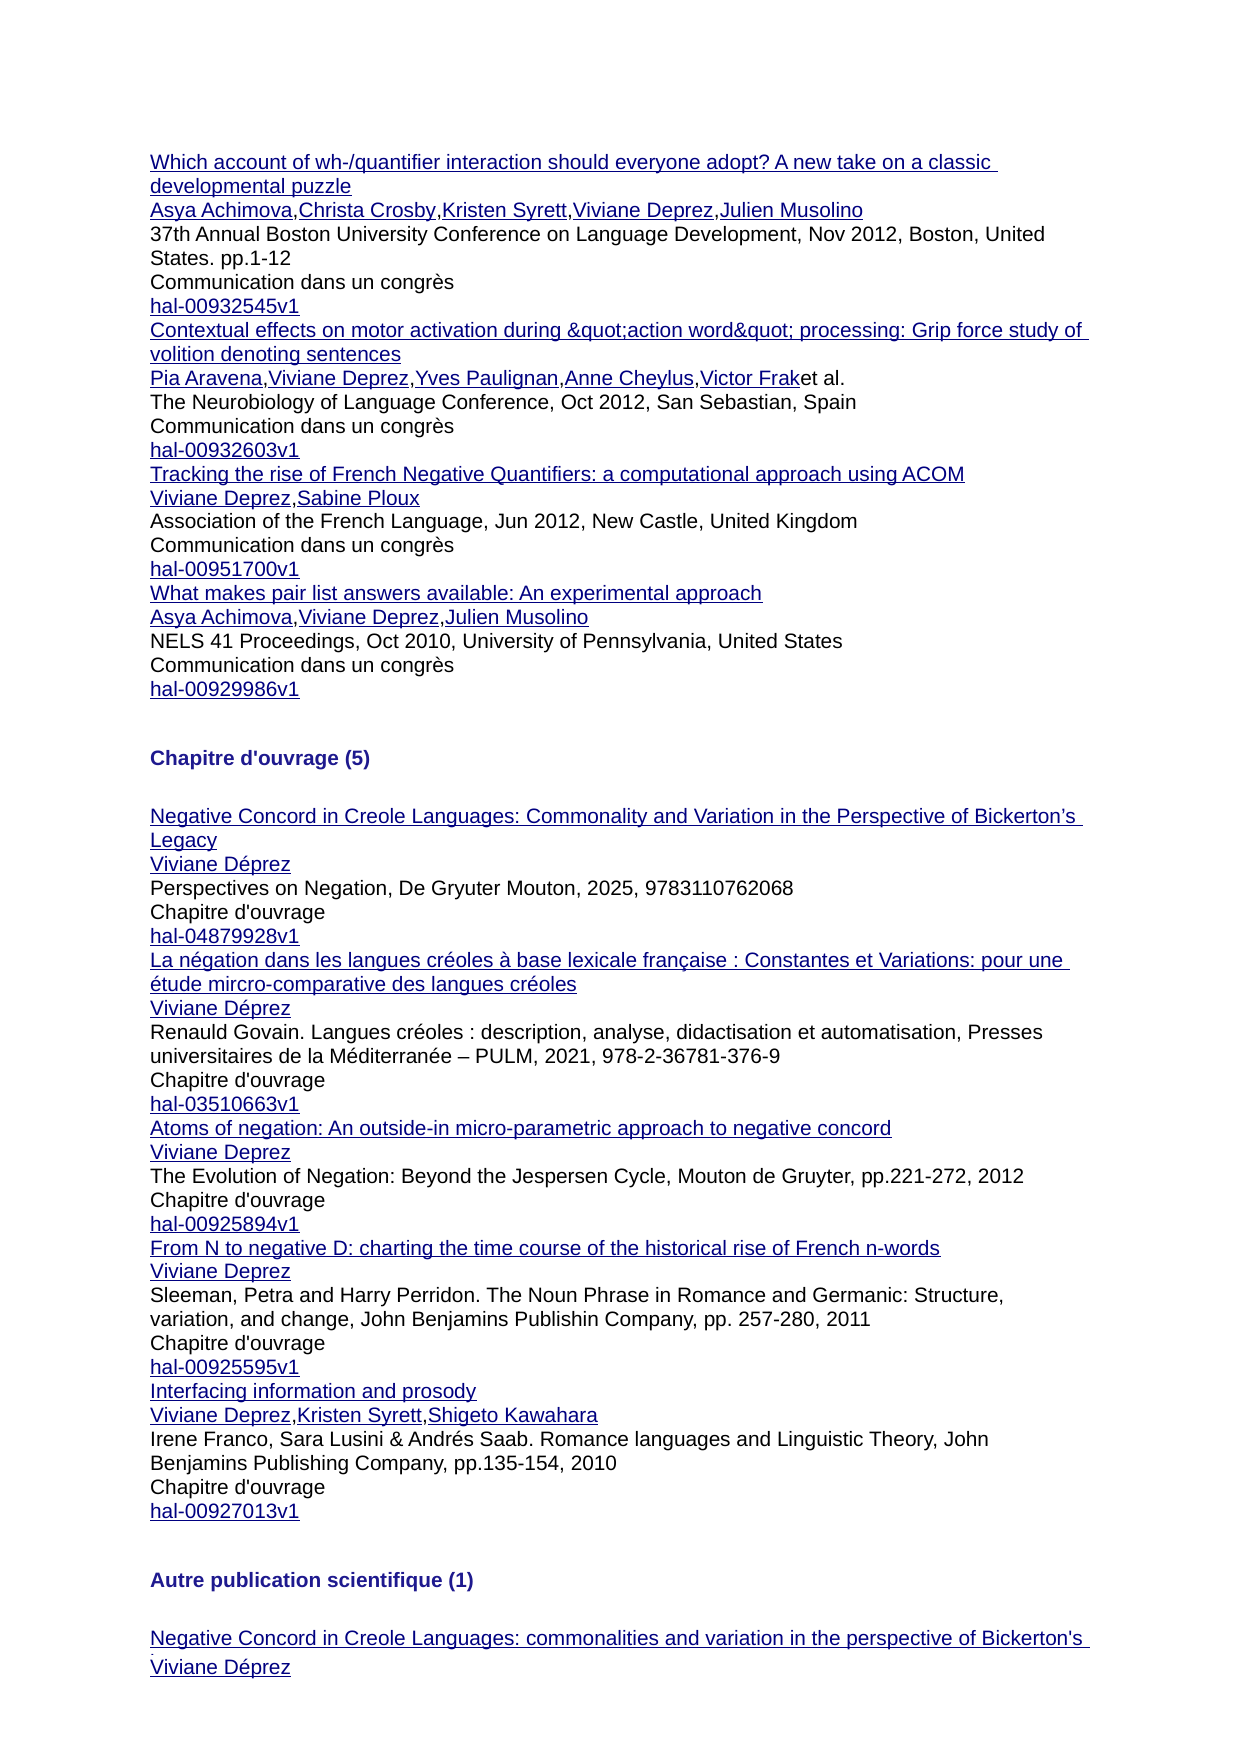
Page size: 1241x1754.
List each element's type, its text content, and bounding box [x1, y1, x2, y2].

table_cell What makes pair list answers available: An experimental approach Asya Achimova,Viviane Deprez,Julien Musolino NELS 41 Proceedings, Oct 2010, University of Pennsylvania, United States Communication dans un congrès hal-00929986v1 [150, 581, 1090, 701]
table_cell Atoms of negation: An outside-in micro-parametric approach to negative concord Viviane Deprez The Evolution of Negation: Beyond the Jespersen Cycle, Mouton de Gruyter, pp.221-272, 2012 Chapitre d'ouvrage hal-00925894v1 [150, 1116, 1090, 1235]
table_cell Which account of wh-/quantifier interaction should everyone adopt? A new take on a classic developmental puzzle Asya Achimova,Christa Crosby,Kristen Syrett,Viviane Deprez,Julien Musolino 37th Annual Boston University Conference on Language Development, Nov 2012, Boston, United States. pp.1-12 Communication dans un congrès hal-00932545v1 [150, 150, 1090, 318]
subtitle Chapitre d'ouvrage (5) [150, 746, 1090, 770]
table_cell Tracking the rise of French Negative Quantifiers: a computational approach using ACOM Viviane Deprez,Sabine Ploux Association of the French Language, Jun 2012, New Castle, United Kingdom Communication dans un congrès hal-00951700v1 [150, 461, 1090, 581]
table_cell From N to negative D: charting the time course of the historical rise of French n-words Viviane Deprez Sleeman, Petra and Harry Perridon. The Noun Phrase in Romance and Germanic: Structure, variation, and change, John Benjamins Publishin Company, pp. 257-280, 2011 Chapitre d'ouvrage hal-00925595v1 [150, 1235, 1090, 1379]
table_header Negative Concord in Creole Languages: Commonality and Variation in the Perspective of Bickerton’s Legacy Viviane Déprez Perspectives on Negation, De Gryuter Mouton, 2025, 9783110762068 Chapitre d'ouvrage hal-04879928v1 [150, 804, 1090, 948]
table_cell La négation dans les langues créoles à base lexicale française : Constantes et Variations: pour une étude mircro-comparative des langues créoles Viviane Déprez Renauld Govain. Langues créoles : description, analyse, didactisation et automatisation, Presses universitaires de la Méditerranée – PULM, 2021, 978-2-36781-376-9 Chapitre d'ouvrage hal-03510663v1 [150, 948, 1090, 1116]
table_header Negative Concord in Creole Languages: commonalities and variation in the perspective of Bickerton's [150, 1626, 1090, 1647]
table_cell Contextual effects on motor activation during &quot;action word&quot; processing: Grip force study of volition denoting sentences Pia Aravena,Viviane Deprez,Yves Paulignan,Anne Cheylus,Victor Fraket al. The Neurobiology of Language Conference, Oct 2012, San Sebastian, Spain Communication dans un congrès hal-00932603v1 [150, 318, 1090, 461]
subtitle Autre publication scientifique (1) [150, 1568, 1090, 1592]
table_cell Interfacing information and prosody Viviane Deprez,Kristen Syrett,Shigeto Kawahara Irene Franco, Sara Lusini & Andrés Saab. Romance languages and Linguistic Theory, John Benjamins Publishing Company, pp.135-154, 2010 Chapitre d'ouvrage hal-00927013v1 [150, 1379, 1090, 1523]
table_header legacy Viviane Déprez [150, 1648, 1090, 1679]
